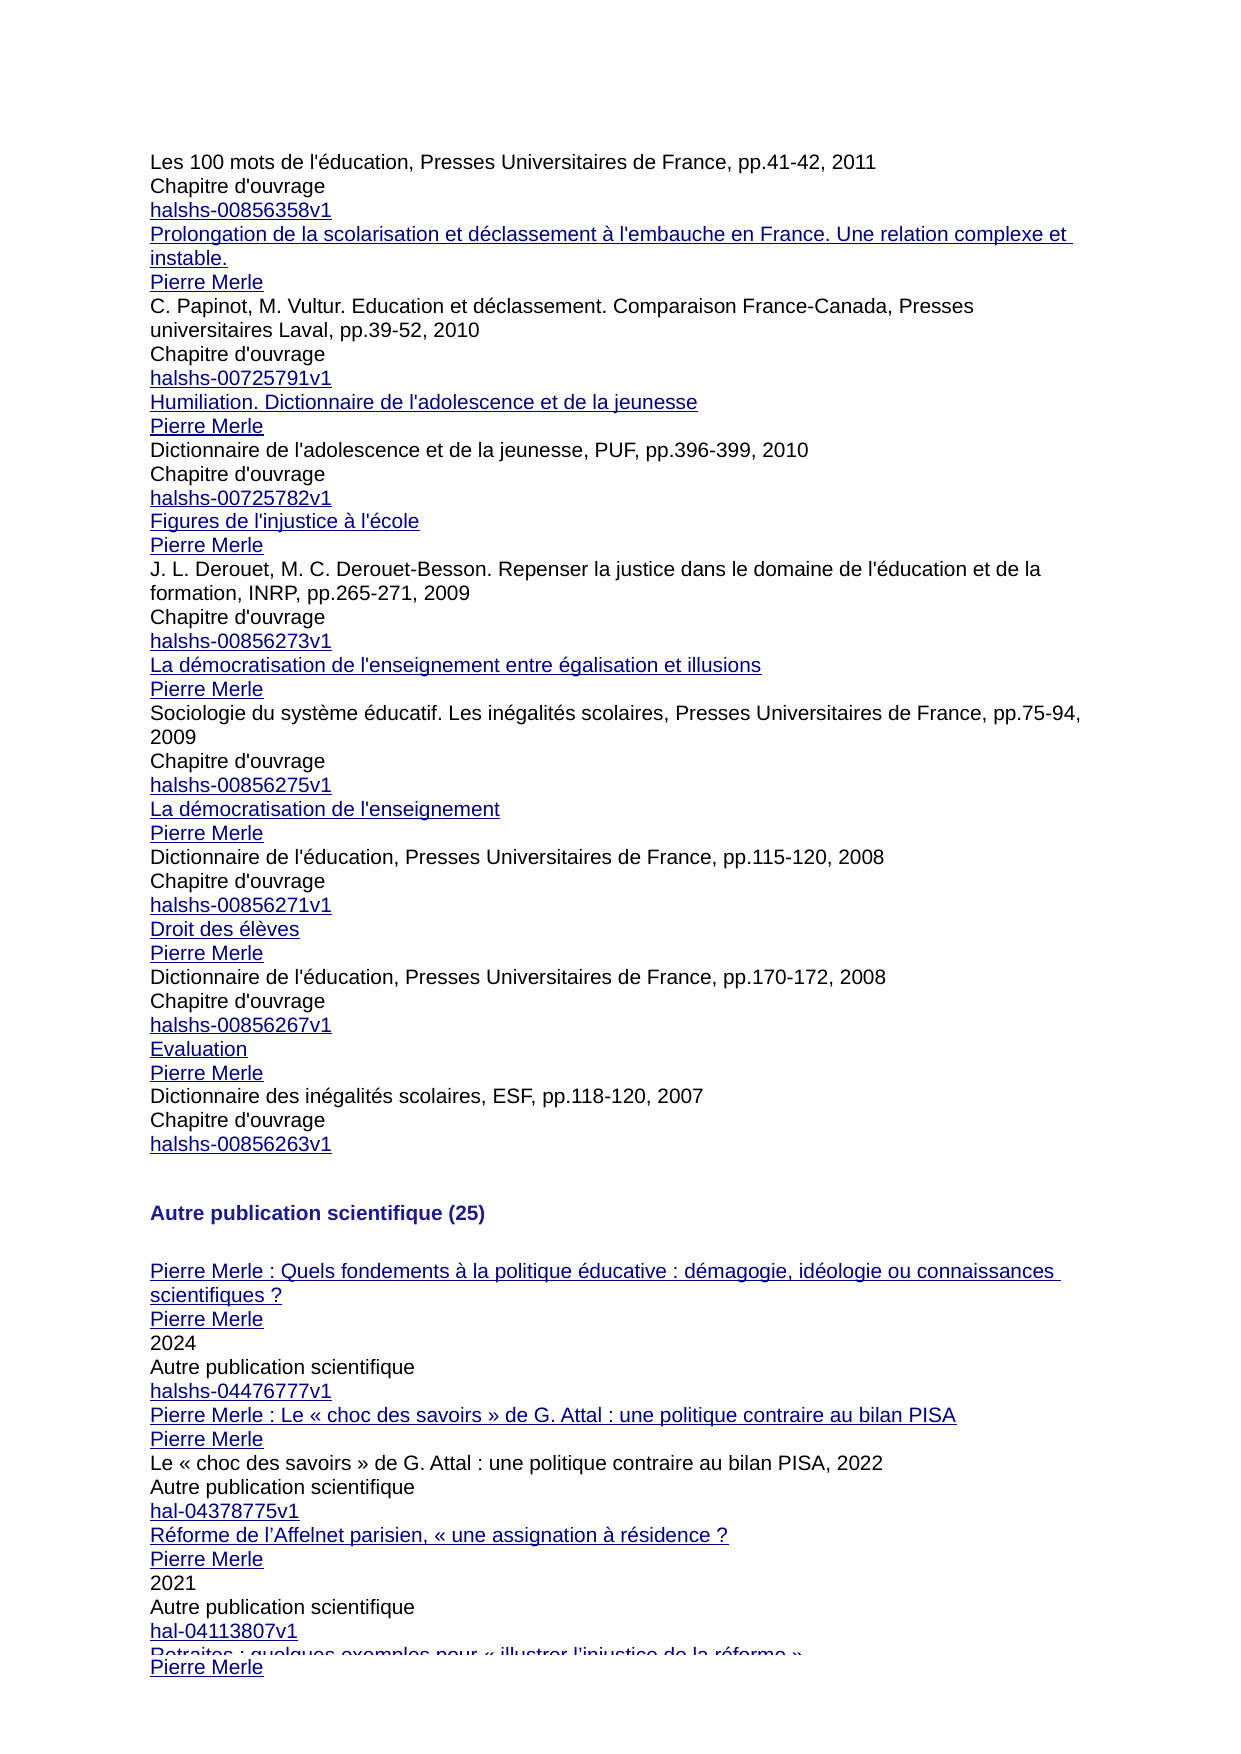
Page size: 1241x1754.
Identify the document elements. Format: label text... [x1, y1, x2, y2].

table_cell La démocratisation de l'enseignement Pierre Merle Dictionnaire de l'éducation, Presses Universitaires de France, pp.115-120, 2008 Chapitre d'ouvrage halshs-00856271v1 [150, 797, 1090, 917]
table_cell Les 100 mots de l'éducation, Presses Universitaires de France, pp.41-42, 2011 Chapitre d'ouvrage halshs-00856358v1 [150, 150, 1090, 222]
table_cell Droit des élèves Pierre Merle Dictionnaire de l'éducation, Presses Universitaires de France, pp.170-172, 2008 Chapitre d'ouvrage halshs-00856267v1 [150, 917, 1090, 1036]
subtitle Autre publication scientifique (25) [150, 1201, 1090, 1225]
table_cell La démocratisation de l'enseignement entre égalisation et illusions Pierre Merle Sociologie du système éducatif. Les inégalités scolaires, Presses Universitaires de France, pp.75-94, 2009 Chapitre d'ouvrage halshs-00856275v1 [150, 653, 1090, 797]
table_cell Evaluation Pierre Merle Dictionnaire des inégalités scolaires, ESF, pp.118-120, 2007 Chapitre d'ouvrage halshs-00856263v1 [150, 1036, 1090, 1156]
table_cell Prolongation de la scolarisation et déclassement à l'embauche en France. Une relation complexe et instable. Pierre Merle C. Papinot, M. Vultur. Education et déclassement. Comparaison France-Canada, Presses universitaires Laval, pp.39-52, 2010 Chapitre d'ouvrage halshs-00725791v1 [150, 222, 1090, 389]
table_cell Humiliation. Dictionnaire de l'adolescence et de la jeunesse Pierre Merle Dictionnaire de l'adolescence et de la jeunesse, PUF, pp.396-399, 2010 Chapitre d'ouvrage halshs-00725782v1 [150, 390, 1090, 509]
table_cell Retraites : quelques exemples pour « illustrer l’injustice de la réforme » Pierre Merle [150, 1643, 1090, 1679]
table_cell Pierre Merle : Le « choc des savoirs » de G. Attal : une politique contraire au bilan PISA Pierre Merle Le « choc des savoirs » de G. Attal : une politique contraire au bilan PISA, 2022 Autre publication scientifique hal-04378775v1 [150, 1403, 1090, 1523]
table_cell Réforme de l’Affelnet parisien, « une assignation à résidence ? Pierre Merle 2021 Autre publication scientifique hal-04113807v1 [150, 1523, 1090, 1643]
table_header Pierre Merle : Quels fondements à la politique éducative : démagogie, idéologie ou connaissances scientifiques ? Pierre Merle 2024 Autre publication scientifique halshs-04476777v1 [150, 1259, 1090, 1403]
table_cell Figures de l'injustice à l'école Pierre Merle J. L. Derouet, M. C. Derouet-Besson. Repenser la justice dans le domaine de l'éducation et de la formation, INRP, pp.265-271, 2009 Chapitre d'ouvrage halshs-00856273v1 [150, 509, 1090, 653]
